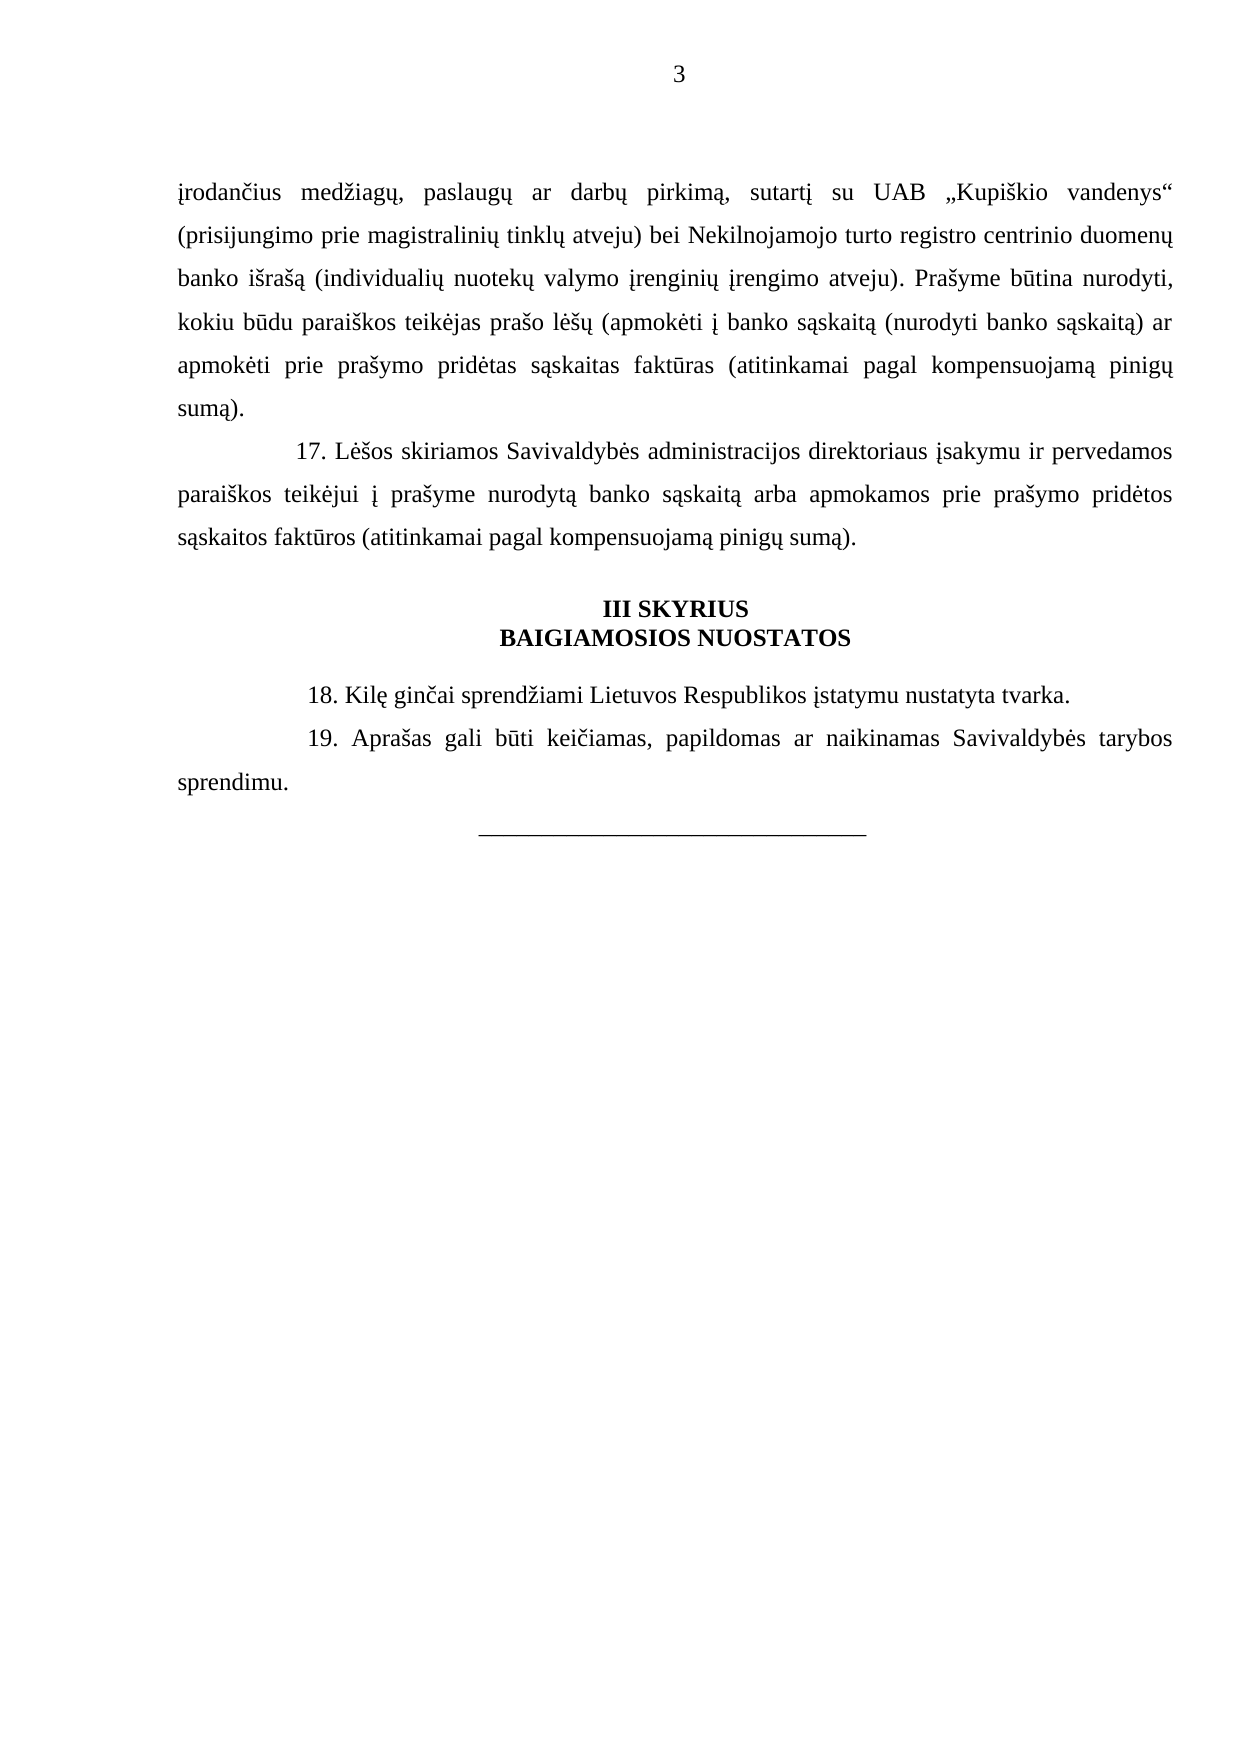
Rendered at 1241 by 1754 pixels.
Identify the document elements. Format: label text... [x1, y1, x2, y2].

text BAIGIAMOSIOS NUOSTATOS [177, 623, 1174, 652]
text 18. Kilę ginčai sprendžiami Lietuvos Respublikos įstatymu nustatyta tvarka. [177, 680, 1174, 709]
text 19. Aprašas gali būti keičiamas, papildomas ar naikinamas Savivaldybės tarybos sprendimu. [177, 723, 1174, 795]
text įrodančius medžiagų, paslaugų ar darbų pirkimą, sutartį su UAB „Kupiškio vandenys“ (prisijungimo prie magistralinių tinklų atveju) bei Nekilnojamojo turto registro centrinio duomenų banko išrašą (individualių nuotekų valymo įrenginių įrengimo atveju). Prašyme būtina nurodyti, kokiu būdu paraiškos teikėjas prašo lėšų (apmokėti į banko sąskaitą (nurodyti banko sąskaitą) ar apmokėti prie prašymo pridėtas sąskaitas faktūras (atitinkamai pagal kompensuojamą pinigų sumą). [177, 177, 1174, 422]
text III SKYRIUS [177, 594, 1174, 623]
text _______________________________ [177, 810, 1174, 838]
text 17. Lėšos skiriamos Savivaldybės administracijos direktoriaus įsakymu ir pervedamos paraiškos teikėjui į prašyme nurodytą banko sąskaitą arba apmokamos prie prašymo pridėtos sąskaitos faktūros (atitinkamai pagal kompensuojamą pinigų sumą). [177, 436, 1174, 551]
